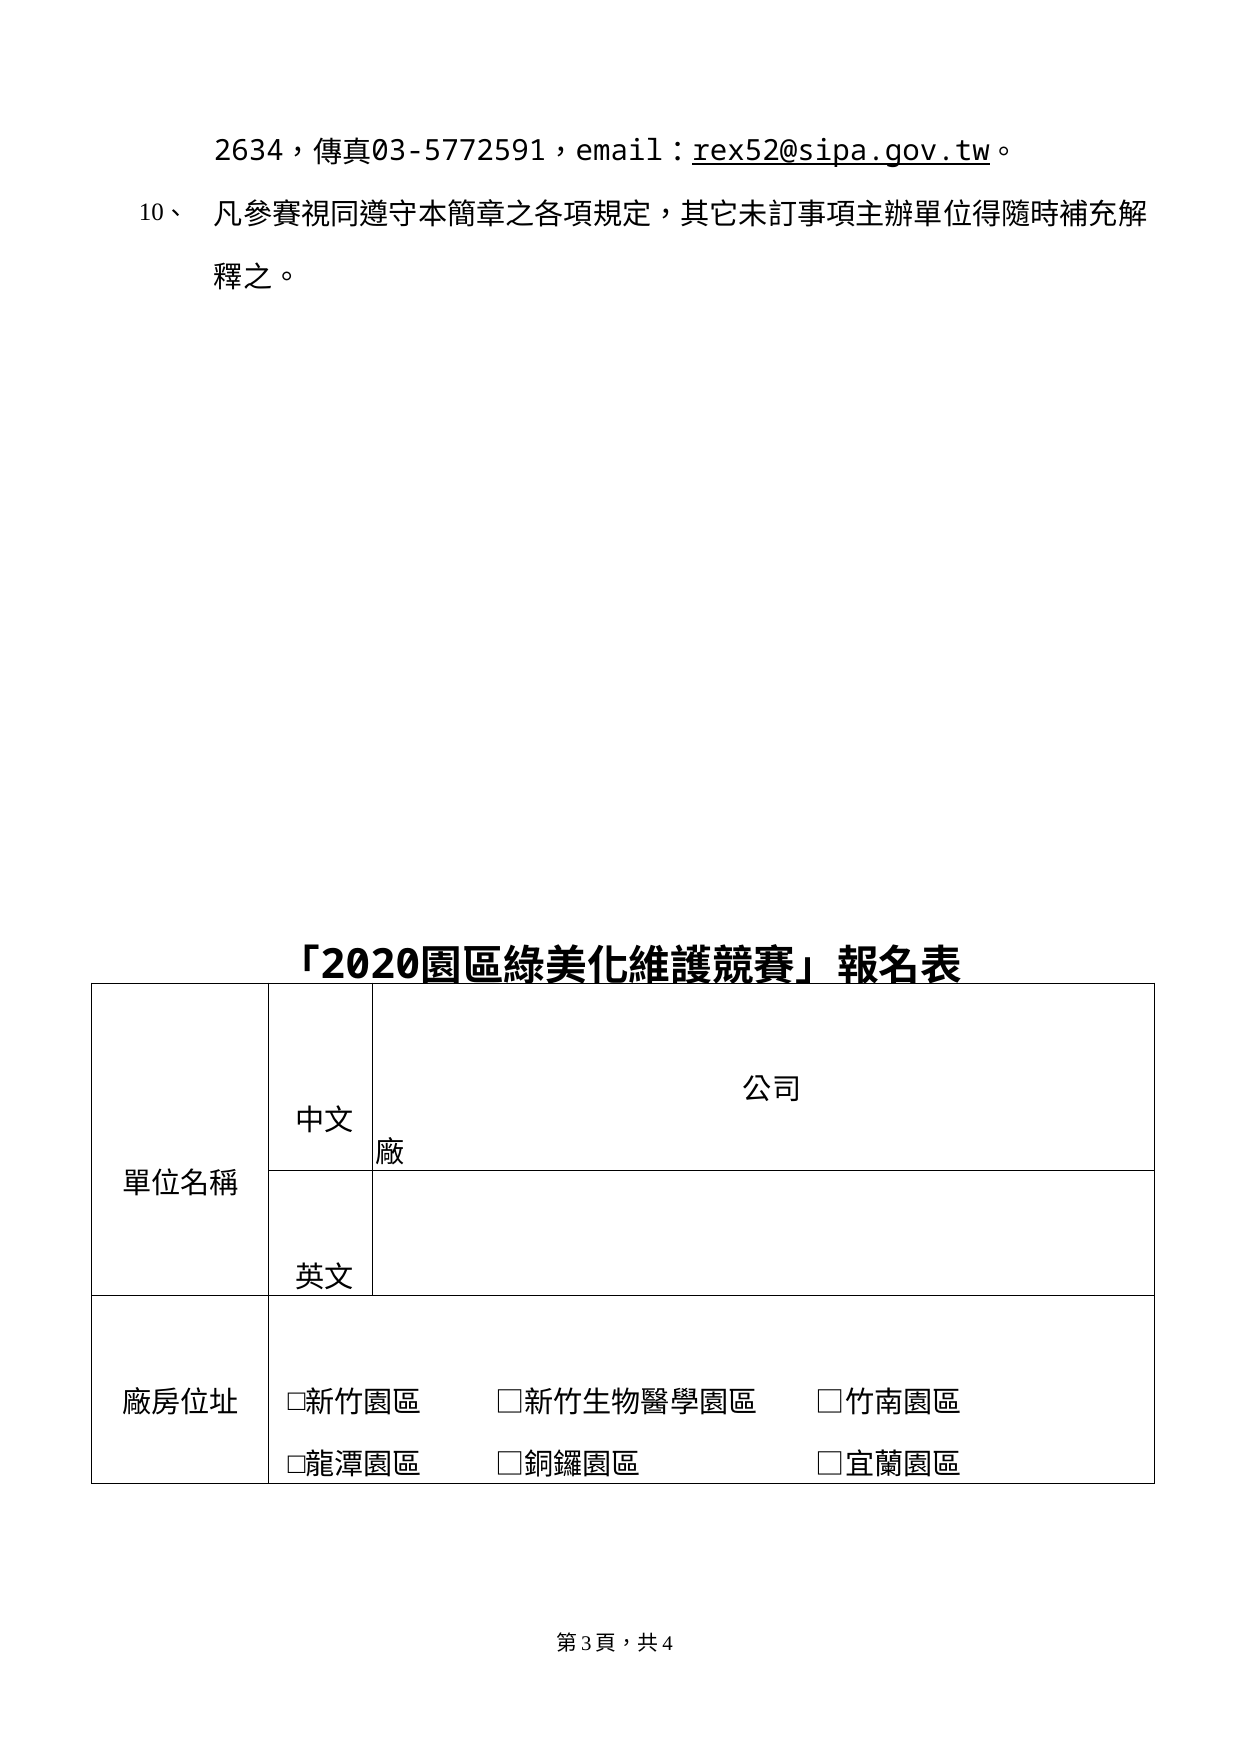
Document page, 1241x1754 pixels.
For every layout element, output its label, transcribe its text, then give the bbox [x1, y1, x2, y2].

table_header 中文 [269, 984, 372, 1170]
list 凡參賽視同遵守本簡章之各項規定，其它未訂事項主辦單位得隨時補充解釋之。 [139, 170, 1152, 295]
table_cell [373, 1171, 1154, 1295]
table_header 單位名稱 [92, 984, 268, 1295]
list 2634，傳真03-5772591，email：rex52@sipa.gov.tw。 [139, 108, 1152, 170]
table_cell □新竹園區 □新竹生物醫學園區 □竹南園區 □龍潭園區 □銅鑼園區 □宜蘭園區 [269, 1296, 1154, 1483]
table_cell 英文 [269, 1171, 372, 1295]
table_cell 廠房位址 [92, 1296, 268, 1483]
text 「2020園區綠美化維護競賽」報名表 [89, 920, 1152, 983]
table_header 公司 廠 [373, 984, 1154, 1170]
